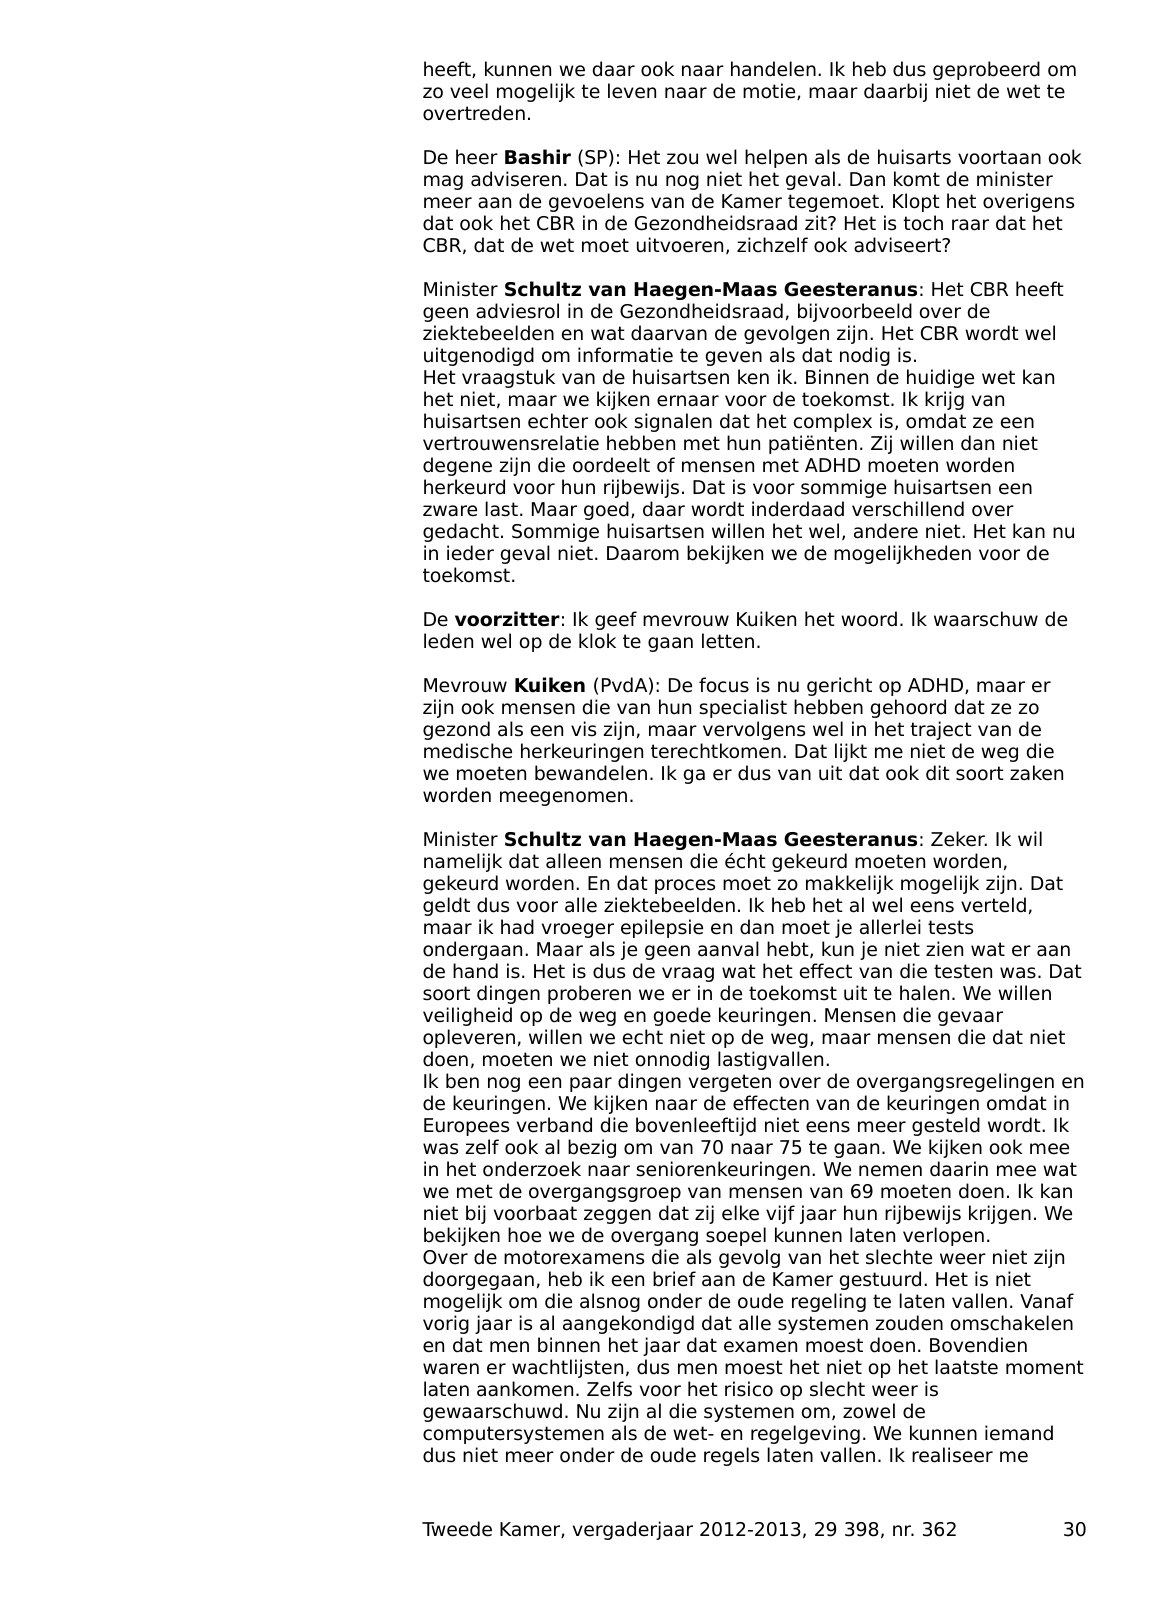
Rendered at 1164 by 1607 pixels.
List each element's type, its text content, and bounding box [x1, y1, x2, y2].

text De voorzitter: Ik geef mevrouw Kuiken het woord. Ik waarschuw de leden wel op de klok te gaan letten. [422, 609, 1087, 653]
text Mevrouw Kuiken (PvdA): De focus is nu gericht op ADHD, maar er zijn ook mensen die van hun specialist hebben gehoord dat ze zo gezond als een vis zijn, maar vervolgens wel in het traject van de medische herkeuringen terechtkomen. Dat lijkt me niet de weg die we moeten bewandelen. Ik ga er dus van uit dat ook dit soort zaken worden meegenomen. [422, 675, 1087, 807]
text Minister Schultz van Haegen-Maas Geesteranus: Het CBR heeft geen adviesrol in de Gezondheidsraad, bijvoorbeeld over de ziektebeelden en wat daarvan de gevolgen zijn. Het CBR wordt wel uitgenodigd om informatie te geven als dat nodig is. [422, 279, 1087, 367]
text heeft, kunnen we daar ook naar handelen. Ik heb dus geprobeerd om zo veel mogelijk te leven naar de motie, maar daarbij niet de wet te overtreden. [422, 59, 1087, 125]
text Het vraagstuk van de huisartsen ken ik. Binnen de huidige wet kan het niet, maar we kijken ernaar voor de toekomst. Ik krijg van huisartsen echter ook signalen dat het complex is, omdat ze een vertrouwensrelatie hebben met hun patiënten. Zij willen dan niet degene zijn die oordeelt of mensen met ADHD moeten worden herkeurd voor hun rijbewijs. Dat is voor sommige huisartsen een zware last. Maar goed, daar wordt inderdaad verschillend over gedacht. Sommige huisartsen willen het wel, andere niet. Het kan nu in ieder geval niet. Daarom bekijken we de mogelijkheden voor de toekomst. [422, 367, 1087, 587]
text Over de motorexamens die als gevolg van het slechte weer niet zijn doorgegaan, heb ik een brief aan de Kamer gestuurd. Het is niet mogelijk om die alsnog onder de oude regeling te laten vallen. Vanaf vorig jaar is al aangekondigd dat alle systemen zouden omschakelen en dat men binnen het jaar dat examen moest doen. Bovendien waren er wachtlijsten, dus men moest het niet op het laatste moment laten aankomen. Zelfs voor het risico op slecht weer is gewaarschuwd. Nu zijn al die systemen om, zowel de computersystemen als de wet- en regelgeving. We kunnen iemand dus niet meer onder de oude regels laten vallen. Ik realiseer me [422, 1247, 1087, 1467]
text Ik ben nog een paar dingen vergeten over de overgangsregelingen en de keuringen. We kijken naar de effecten van de keuringen omdat in Europees verband die bovenleeftijd niet eens meer gesteld wordt. Ik was zelf ook al bezig om van 70 naar 75 te gaan. We kijken ook mee in het onderzoek naar seniorenkeuringen. We nemen daarin mee wat we met de overgangsgroep van mensen van 69 moeten doen. Ik kan niet bij voorbaat zeggen dat zij elke vijf jaar hun rijbewijs krijgen. We bekijken hoe we de overgang soepel kunnen laten verlopen. [422, 1071, 1087, 1247]
text De heer Bashir (SP): Het zou wel helpen als de huisarts voortaan ook mag adviseren. Dat is nu nog niet het geval. Dan komt de minister meer aan de gevoelens van de Kamer tegemoet. Klopt het overigens dat ook het CBR in de Gezondheidsraad zit? Het is toch raar dat het CBR, dat de wet moet uitvoeren, zichzelf ook adviseert? [422, 147, 1087, 257]
text Minister Schultz van Haegen-Maas Geesteranus: Zeker. Ik wil namelijk dat alleen mensen die écht gekeurd moeten worden, gekeurd worden. En dat proces moet zo makkelijk mogelijk zijn. Dat geldt dus voor alle ziektebeelden. Ik heb het al wel eens verteld, maar ik had vroeger epilepsie en dan moet je allerlei tests ondergaan. Maar als je geen aanval hebt, kun je niet zien wat er aan de hand is. Het is dus de vraag wat het effect van die testen was. Dat soort dingen proberen we er in de toekomst uit te halen. We willen veiligheid op de weg en goede keuringen. Mensen die gevaar opleveren, willen we echt niet op de weg, maar mensen die dat niet doen, moeten we niet onnodig lastigvallen. [422, 829, 1087, 1071]
